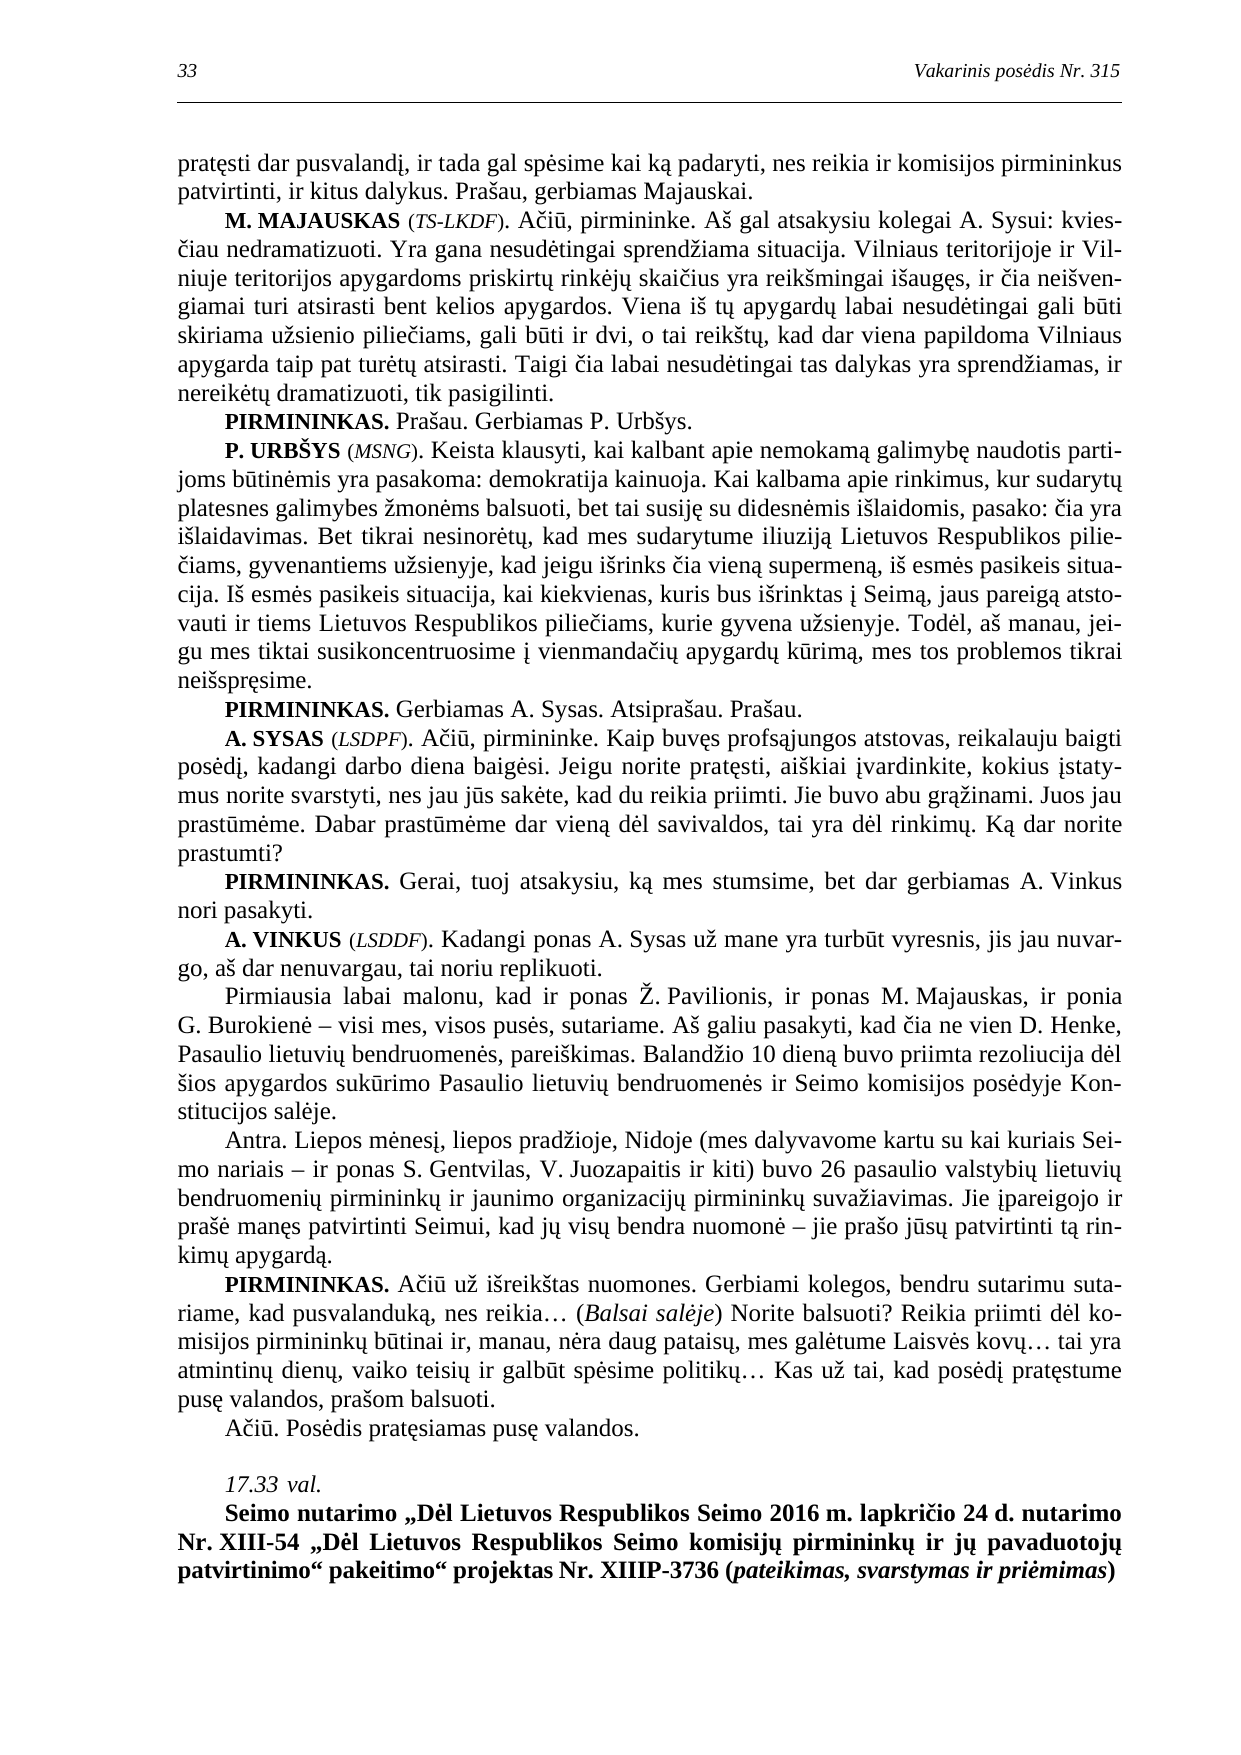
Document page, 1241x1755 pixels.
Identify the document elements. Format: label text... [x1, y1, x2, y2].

text pra­tęs­ti dar pus­va­lan­dį, ir ta­da gal spė­si­me kai ką pa­da­ry­ti, nes rei­kia ir ko­mi­si­jos pir­mi­nin­kus pa­tvir­tin­ti, ir ki­tus da­ly­kus. Pra­šau, ger­bia­mas Ma­jaus­kai. [177, 148, 1122, 205]
text P. URBŠYS (MSNG). Keis­ta klau­sy­ti, kai kal­bant apie ne­mo­ka­mą ga­li­my­bę nau­do­tis par­ti­joms bū­ti­nė­mis yra pa­sa­ko­ma: de­mo­kra­tija kai­nuo­ja. Kai kal­ba­ma apie rin­ki­mus, kur su­da­ry­tų pla­tes­nes ga­li­my­bes žmo­nėms bal­suo­ti, bet tai su­si­ję su di­des­nė­mis iš­lai­do­mis, pa­sa­ko: čia yra iš­lai­da­vi­mas. Bet tik­rai ne­si­no­rė­tų, kad mes su­da­ry­tu­me iliu­zi­ją Lie­tu­vos Res­pub­li­kos pi­lie­čiams, gy­ve­nan­tiems už­sie­ny­je, kad jei­gu iš­rinks čia vie­ną su­per­me­ną, iš es­mės pa­si­keis si­tu­a­ci­ja. Iš es­mės pa­si­keis si­tu­a­ci­ja, kai kiek­vie­nas, ku­ris bus iš­rink­tas į Sei­mą, jaus pa­rei­gą at­sto­vau­ti ir tiems Lie­tu­vos Res­pub­li­kos pi­lie­čiams, ku­rie gy­ve­na už­sie­ny­je. To­dėl, aš ma­nau, jei­gu mes tik­tai su­si­kon­cen­truo­si­me į vien­man­da­čių apy­gar­dų kū­ri­mą, mes tos pro­ble­mos tik­rai ne­iš­sprę­si­me. [177, 435, 1122, 694]
text A. VINKUS (LSDDF). Ka­dan­gi po­nas A. Sy­sas už ma­ne yra tur­būt vy­res­nis, jis jau nu­var­go, aš dar ne­nu­var­gau, tai no­riu re­pli­kuo­ti. [177, 924, 1122, 981]
text 17.33 val. [224, 1470, 1122, 1498]
text PIRMININKAS. Ge­rai, tuoj at­sa­ky­siu, ką mes stum­si­me, bet dar ger­bia­mas A. Vin­kus no­ri pa­sa­ky­ti. [177, 866, 1122, 924]
text An­tra. Lie­pos mė­ne­sį, lie­pos pra­džio­je, Ni­do­je (mes da­ly­va­vo­me kar­tu su kai ku­riais Sei­mo na­riais – ir po­nas S. Gent­vi­las, V. Juo­za­pai­tis ir ki­ti) bu­vo 26 pa­sau­lio vals­ty­bių lie­tu­vių ben­druo­me­nių pir­mi­nin­kų ir jau­ni­mo or­ga­ni­za­ci­jų pir­mi­nin­kų su­va­žia­vi­mas. Jie įpa­rei­go­jo ir pra­šė ma­nęs pa­tvir­tin­ti Sei­mui, kad jų vi­sų ben­dra nuo­mo­nė – jie pra­šo jū­sų pa­tvir­tin­ti tą rin­ki­mų apy­gar­dą. [177, 1125, 1122, 1269]
text M. MAJAUSKAS (TS-LKDF). Ačiū, pir­mi­nin­ke. Aš gal at­sa­ky­siu ko­le­gai A. Sy­sui: kvies­čiau ne­dra­ma­ti­zuo­ti. Yra ga­na ne­su­dė­tin­gai spren­džia­ma si­tu­a­ci­ja. Vil­niaus te­ri­to­ri­jo­je ir Vil­niu­je te­ri­to­ri­jos apy­gar­doms pri­skir­tų rin­kė­jų skai­čius yra reikš­min­gai iš­au­gęs, ir čia ne­iš­ven­gia­mai tu­ri at­si­ras­ti bent ke­lios apy­gar­dos. Vie­na iš tų apy­gar­dų la­bai ne­su­dė­tin­gai ga­li bū­ti ski­ria­ma už­sie­nio pi­lie­čiams, ga­li bū­ti ir dvi, o tai reikš­tų, kad dar vie­na pa­pil­do­ma Vil­niaus apy­gar­da taip pat tu­rė­tų at­si­ras­ti. Tai­gi čia la­bai ne­su­dė­tin­gai tas da­ly­kas yra spren­džia­mas, ir ne­rei­kė­tų dra­ma­ti­zuo­ti, tik pa­si­gi­lin­ti. [177, 205, 1122, 406]
text PIRMININKAS. Pra­šau. Ger­bia­mas P. Urb­šys. [177, 406, 1122, 435]
text Pir­miau­sia la­bai ma­lo­nu, kad ir po­nas Ž. Pa­vi­lio­nis, ir po­nas M. Ma­jaus­kas, ir po­nia G. Bu­ro­kie­nė – vi­si mes, vi­sos pu­sės, su­ta­ria­me. Aš ga­liu pa­sa­ky­ti, kad čia ne vien D. Hen­ke, Pa­sau­lio lie­tu­vių ben­druo­me­nės, pa­reiš­ki­mas. Ba­lan­džio 10 die­ną bu­vo pri­im­ta re­zo­liu­ci­ja dėl šios apy­gar­dos su­kū­ri­mo Pa­sau­lio lie­tu­vių ben­druo­me­nės ir Sei­mo ko­mi­si­jos po­sė­dy­je Kon­sti­tu­ci­jos sa­lė­je. [177, 981, 1122, 1125]
text PIRMININKAS. Ger­bia­mas A. Sy­sas. At­si­pra­šau. Pra­šau. [177, 694, 1122, 723]
text Sei­mo nu­ta­ri­mo „Dėl Lie­tu­vos Res­pub­li­kos Sei­mo 2016 m. lap­kri­čio 24 d. nu­ta­ri­mo Nr. XIII-54 „Dėl Lie­tu­vos Res­pub­li­kos Sei­mo ko­mi­si­jų pir­mi­nin­kų ir jų pa­va­duo­to­jų pa­tvir­ti­ni­mo“ pa­kei­ti­mo“ pro­jek­tas Nr. XIIIP-3736 (pa­tei­ki­mas, svars­ty­mas ir pri­ėmi­mas) [177, 1498, 1122, 1584]
text A. SYSAS (LSDPF). Ačiū, pir­mi­nin­ke. Kaip bu­vęs prof­są­jun­gos at­sto­vas, rei­ka­lau­ju baig­ti po­sė­dį, ka­dan­gi dar­bo die­na bai­gė­si. Jei­gu no­ri­te pra­tęs­ti, aiš­kiai įvar­din­ki­te, ko­kius įsta­ty­mus no­ri­te svars­ty­ti, nes jau jūs sa­kė­te, kad du rei­kia pri­im­ti. Jie bu­vo abu grą­ži­na­mi. Juos jau pra­stū­mė­me. Da­bar pra­stū­mė­me dar vie­ną dėl sa­vi­val­dos, tai yra dėl rin­ki­mų. Ką dar no­ri­te pra­stum­ti? [177, 723, 1122, 866]
text Ačiū. Po­sė­dis pra­tę­sia­mas pu­sę va­lan­dos. [177, 1413, 1122, 1441]
text PIRMININKAS. Ačiū už iš­reikš­tas nuo­mo­nes. Ger­bia­mi ko­le­gos, ben­dru su­ta­ri­mu su­ta­ria­me, kad pus­va­lan­du­ką, nes rei­kia… (Bal­sai sa­lė­je) No­ri­te bal­suo­ti? Rei­kia pri­im­ti dėl ko­mi­si­jos pir­mi­nin­kų bū­ti­nai ir, ma­nau, nė­ra daug pa­tai­sų, mes ga­lė­tu­me Lais­vės ko­vų… tai yra at­min­ti­nų die­nų, vai­ko tei­sių ir gal­būt spė­si­me po­li­ti­kų… Kas už tai, kad po­sė­dį pra­tęs­tu­me pu­sę va­lan­dos, pra­šom bal­suo­ti. [177, 1269, 1122, 1413]
